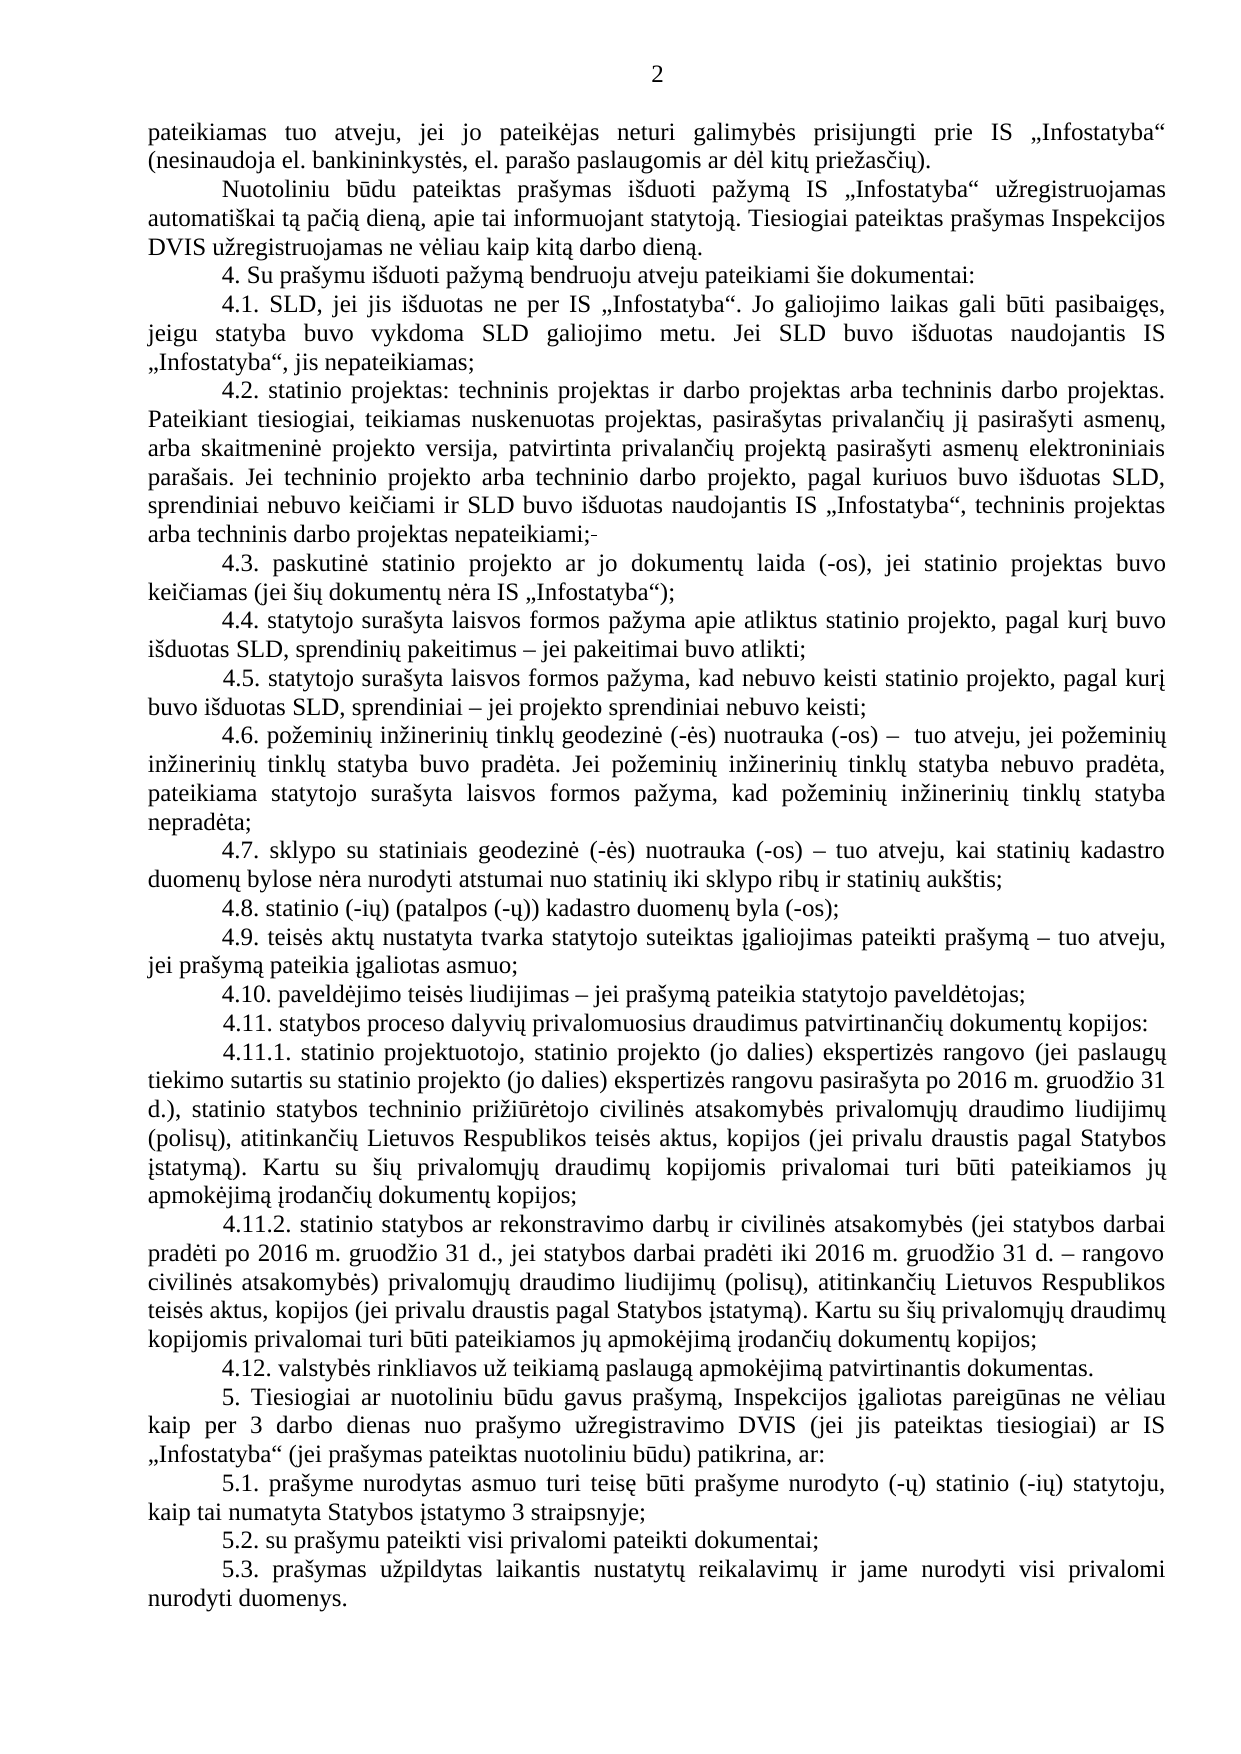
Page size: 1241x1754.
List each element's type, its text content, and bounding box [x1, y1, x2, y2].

text 5.2. su prašymu pateikti visi privalomi pateikti dokumentai; [148, 1525, 1167, 1554]
text 4.4. statytojo surašyta laisvos formos pažyma apie atliktus statinio projekto, pagal kurį buvo išduotas SLD, sprendinių pakeitimus – jei pakeitimai buvo atlikti; [148, 605, 1167, 663]
text 4.1. SLD, jei jis išduotas ne per IS „Infostatyba“. Jo galiojimo laikas gali būti pasibaigęs, jeigu statyba buvo vykdoma SLD galiojimo metu. Jei SLD buvo išduotas naudojantis IS „Infostatyba“, jis nepateikiamas; [148, 289, 1167, 375]
text 5. Tiesiogiai ar nuotoliniu būdu gavus prašymą, Inspekcijos įgaliotas pareigūnas ne vėliau kaip per 3 darbo dienas nuo prašymo užregistravimo DVIS (jei jis pateiktas tiesiogiai) ar IS „Infostatyba“ (jei prašymas pateiktas nuotoliniu būdu) patikrina, ar: [148, 1382, 1167, 1468]
text 4.11.2. statinio statybos ar rekonstravimo darbų ir civilinės atsakomybės (jei statybos darbai pradėti po 2016 m. gruodžio 31 d., jei statybos darbai pradėti iki 2016 m. gruodžio 31 d. – rangovo civilinės atsakomybės) privalomųjų draudimo liudijimų (polisų), atitinkančių Lietuvos Respublikos teisės aktus, kopijos (jei privalu draustis pagal Statybos įstatymą). Kartu su šių privalomųjų draudimų kopijomis privalomai turi būti pateikiamos jų apmokėjimą įrodančių dokumentų kopijos; [148, 1209, 1167, 1353]
text 4.7. sklypo su statiniais geodezinė (-ės) nuotrauka (-os) – tuo atveju, kai statinių kadastro duomenų bylose nėra nurodyti atstumai nuo statinių iki sklypo ribų ir statinių aukštis; [148, 835, 1167, 893]
text 4. Su prašymu išduoti pažymą bendruoju atveju pateikiami šie dokumentai: [148, 260, 1167, 289]
text 4.3. paskutinė statinio projekto ar jo dokumentų laida (-os), jei statinio projektas buvo keičiamas (jei šių dokumentų nėra IS „Infostatyba“); [148, 548, 1167, 605]
text 4.12. valstybės rinkliavos už teikiamą paslaugą apmokėjimą patvirtinantis dokumentas. [148, 1353, 1167, 1382]
text 5.1. prašyme nurodytas asmuo turi teisę būti prašyme nurodyto (-ų) statinio (-ių) statytoju, kaip tai numatyta Statybos įstatymo 3 straipsnyje; [148, 1468, 1167, 1525]
text 4.8. statinio (-ių) (patalpos (-ų)) kadastro duomenų byla (-os); [148, 893, 1167, 922]
text Nuotoliniu būdu pateiktas prašymas išduoti pažymą IS „Infostatyba“ užregistruojamas automatiškai tą pačią dieną, apie tai informuojant statytoją. Tiesiogiai pateiktas prašymas Inspekcijos DVIS užregistruojamas ne vėliau kaip kitą darbo dieną. [148, 174, 1167, 260]
text 5.3. prašymas užpildytas laikantis nustatytų reikalavimų ir jame nurodyti visi privalomi nurodyti duomenys. [148, 1554, 1167, 1612]
text 4.5. statytojo surašyta laisvos formos pažyma, kad nebuvo keisti statinio projekto, pagal kurį buvo išduotas SLD, sprendiniai – jei projekto sprendiniai nebuvo keisti; [148, 663, 1167, 720]
text 4.6. požeminių inžinerinių tinklų geodezinė (-ės) nuotrauka (-os) – tuo atveju, jei požeminių inžinerinių tinklų statyba buvo pradėta. Jei požeminių inžinerinių tinklų statyba nebuvo pradėta, pateikiama statytojo surašyta laisvos formos pažyma, kad požeminių inžinerinių tinklų statyba nepradėta; [148, 720, 1167, 835]
text 4.9. teisės aktų nustatyta tvarka statytojo suteiktas įgaliojimas pateikti prašymą – tuo atveju, jei prašymą pateikia įgaliotas asmuo; [148, 922, 1167, 979]
text 4.11.1. statinio projektuotojo, statinio projekto (jo dalies) ekspertizės rangovo (jei paslaugų tiekimo sutartis su statinio projekto (jo dalies) ekspertizės rangovu pasirašyta po 2016 m. gruodžio 31 d.), statinio statybos techninio prižiūrėtojo civilinės atsakomybės privalomųjų draudimo liudijimų (polisų), atitinkančių Lietuvos Respublikos teisės aktus, kopijos (jei privalu draustis pagal Statybos įstatymą). Kartu su šių privalomųjų draudimų kopijomis privalomai turi būti pateikiamos jų apmokėjimą įrodančių dokumentų kopijos; [148, 1037, 1167, 1209]
text 4.2. statinio projektas: techninis projektas ir darbo projektas arba techninis darbo projektas. Pateikiant tiesiogiai, teikiamas nuskenuotas projektas, pasirašytas privalančių jį pasirašyti asmenų, arba skaitmeninė projekto versija, patvirtinta privalančių projektą pasirašyti asmenų elektroniniais parašais. Jei techninio projekto arba techninio darbo projekto, pagal kuriuos buvo išduotas SLD, sprendiniai nebuvo keičiami ir SLD buvo išduotas naudojantis IS „Infostatyba“, techninis projektas arba techninis darbo projektas nepateikiami; [148, 375, 1167, 548]
text pateikiamas tuo atveju, jei jo pateikėjas neturi galimybės prisijungti prie IS „Infostatyba“ (nesinaudoja el. bankininkystės, el. parašo paslaugomis ar dėl kitų priežasčių). [148, 117, 1167, 174]
text 4.11. statybos proceso dalyvių privalomuosius draudimus patvirtinančių dokumentų kopijos: [148, 1008, 1167, 1037]
text 4.10. paveldėjimo teisės liudijimas – jei prašymą pateikia statytojo paveldėtojas; [148, 979, 1167, 1008]
